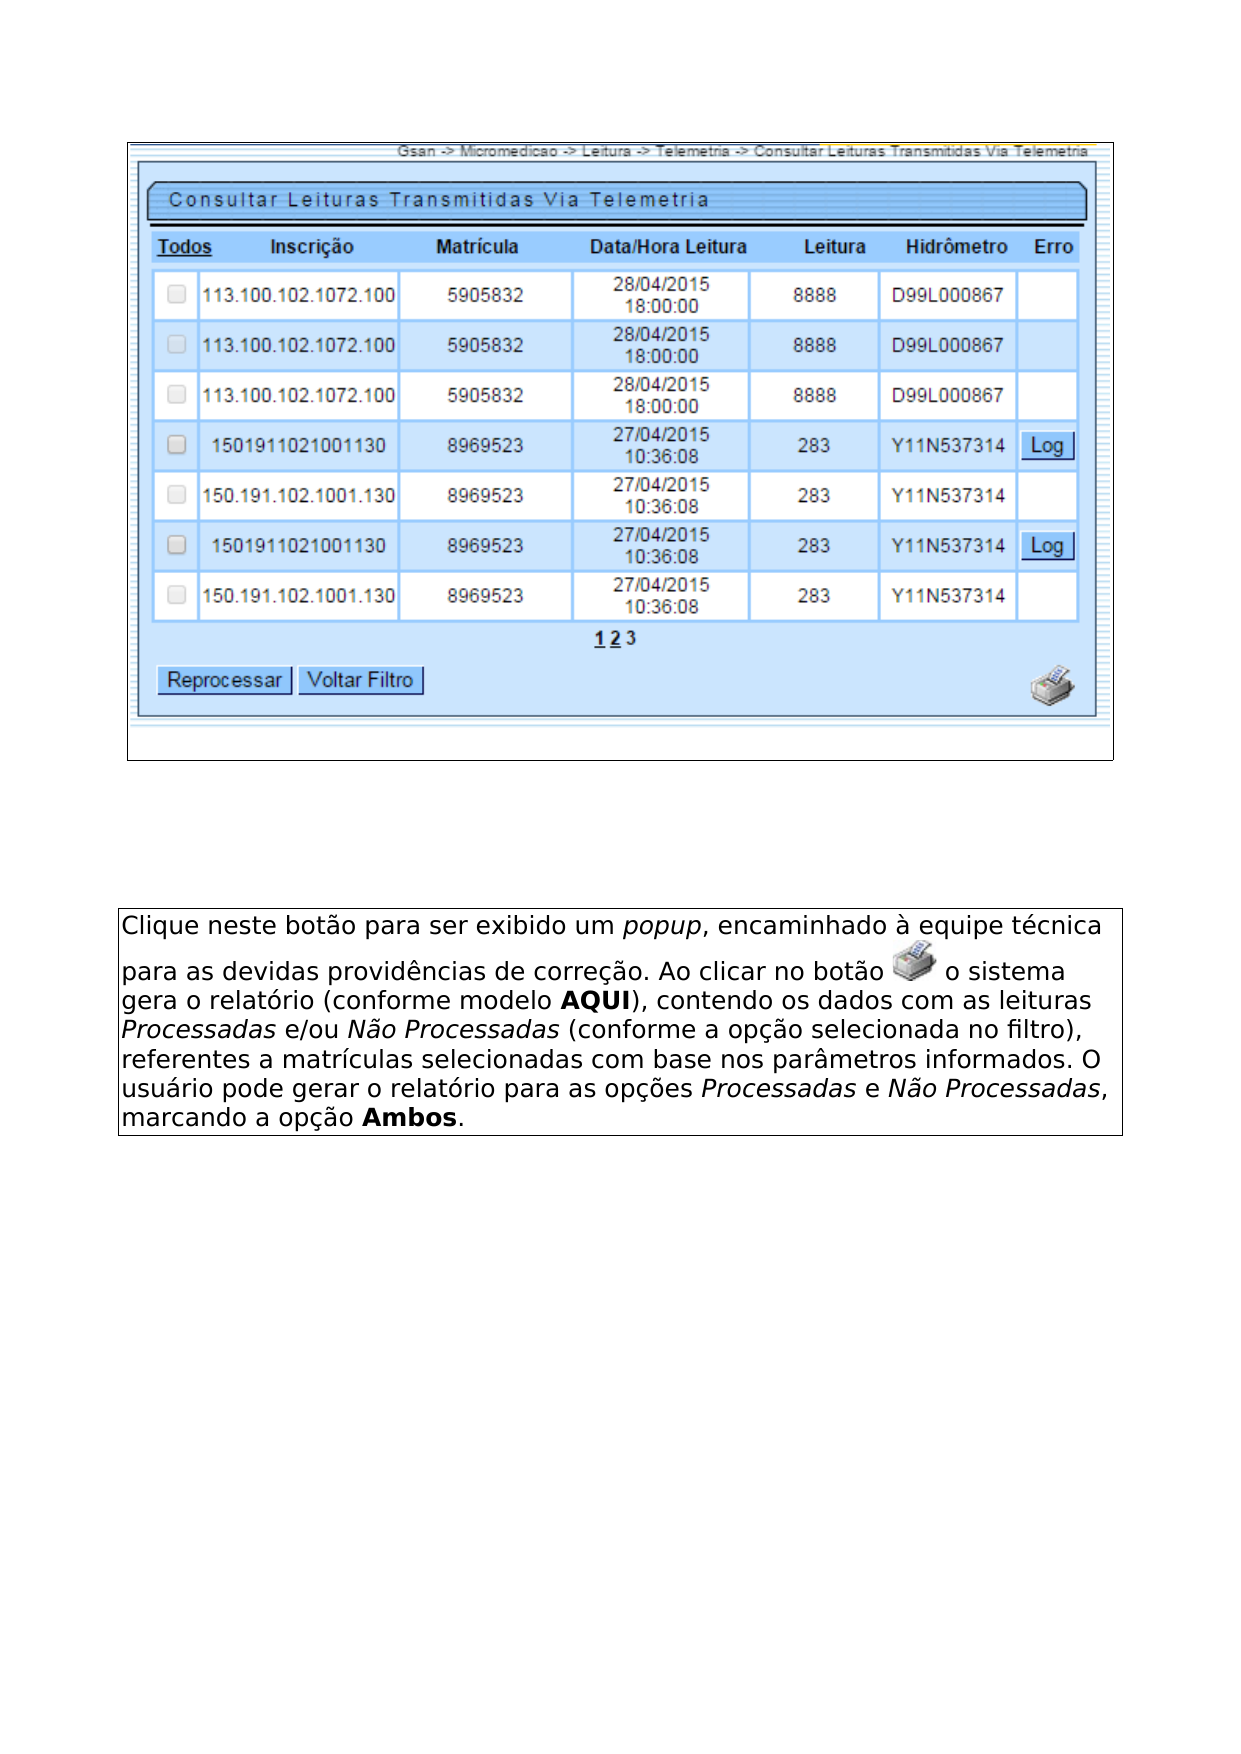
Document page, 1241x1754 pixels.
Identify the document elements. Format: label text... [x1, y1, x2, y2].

picture [130, 144, 1110, 728]
table_header Clique neste botão para ser exibido um popup, encaminhado à equipe técnica para as devidas providências de correção. Ao clicar no botão o sistema gera o relatório (conforme modelo AQUI), contendo os dados com as leituras Processadas e/ou Não Processadas (conforme a opção selecionada no filtro), referentes a matrículas selecionadas com base nos parâmetros informados. O usuário pode gerar o relatório para as opções Processadas e Não Processadas, marcando a opção Ambos. [119, 909, 1122, 1135]
picture [892, 940, 937, 981]
table_header [128, 143, 1113, 760]
